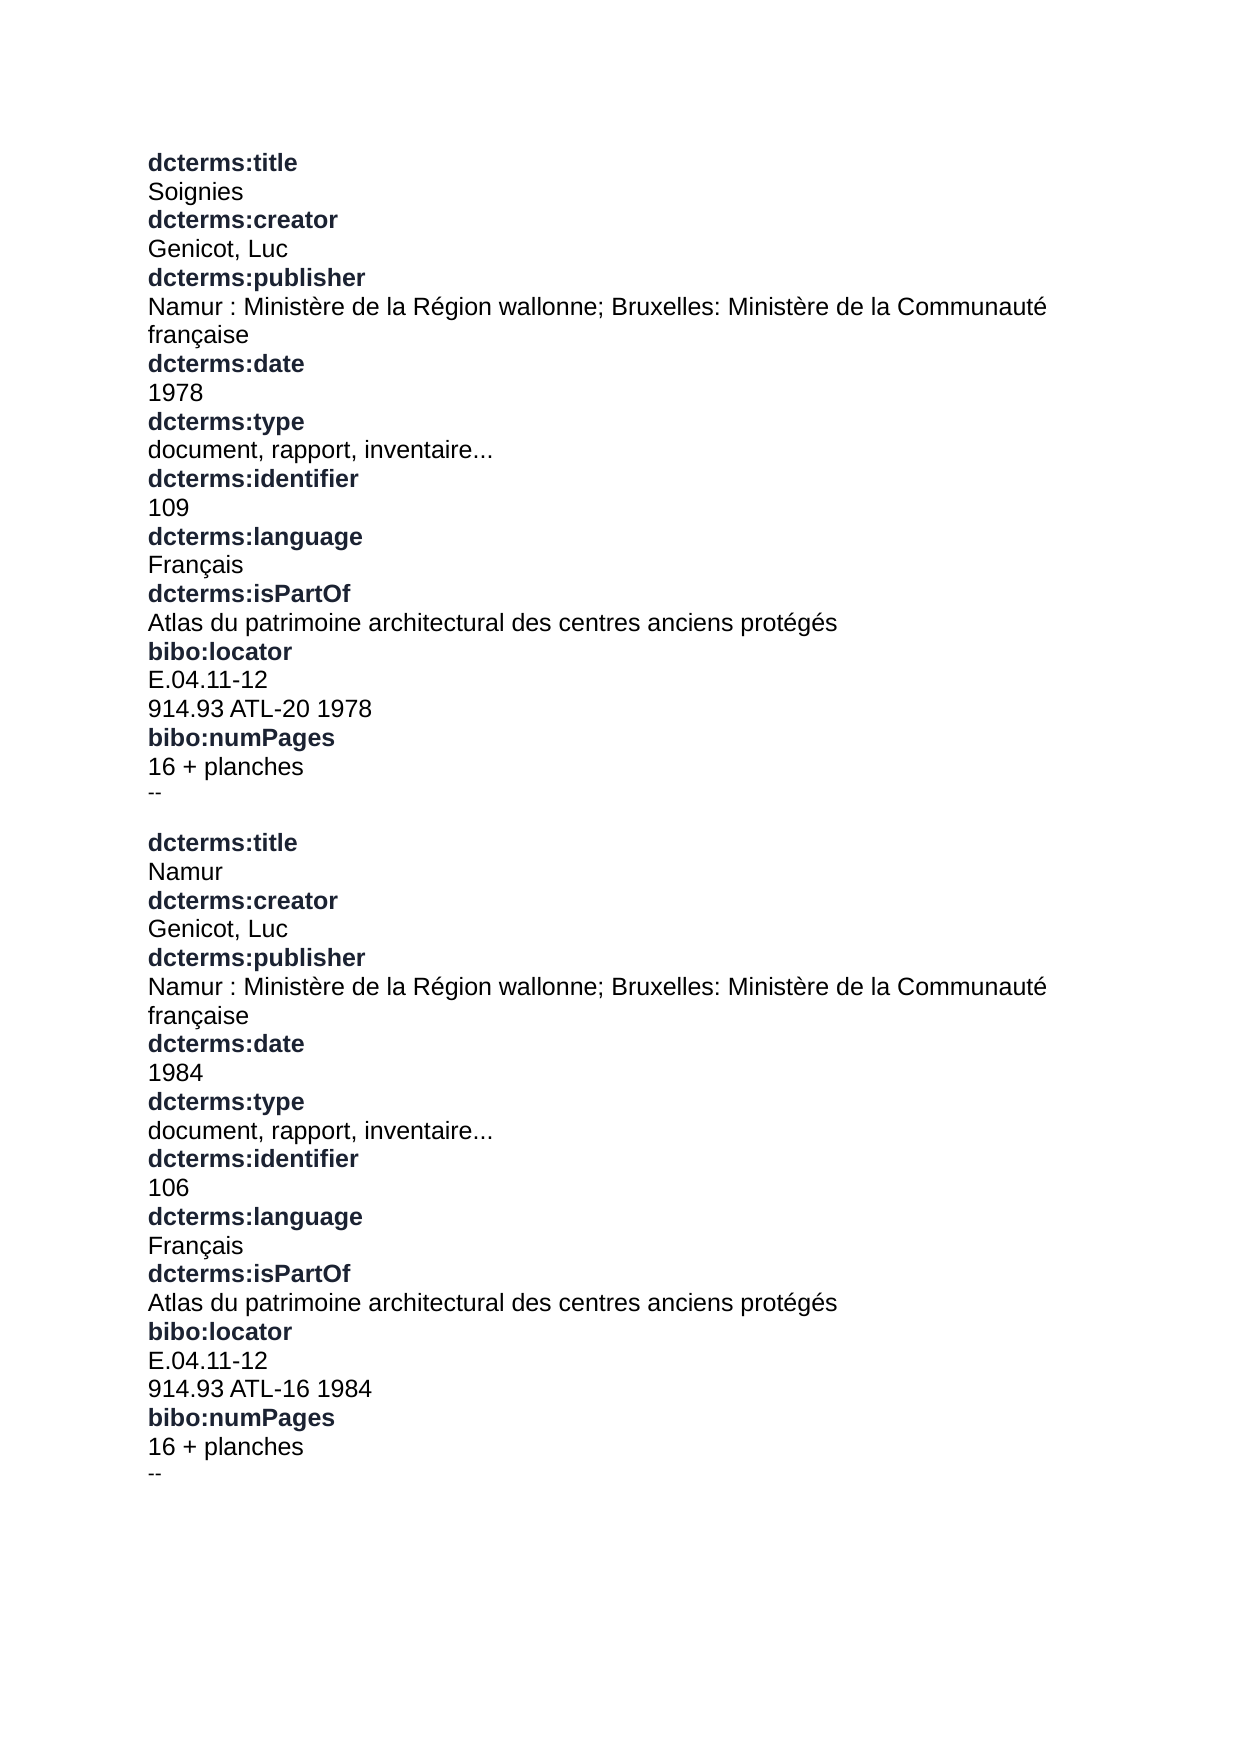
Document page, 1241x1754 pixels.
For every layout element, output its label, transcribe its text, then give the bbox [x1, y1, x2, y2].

text E.04.11-12 [148, 1346, 1092, 1374]
text dcterms:isPartOf [148, 579, 1092, 608]
text 106 [148, 1173, 1092, 1202]
text dcterms:language [148, 1202, 1092, 1231]
text -- [148, 780, 1092, 804]
text dcterms:title [148, 828, 1092, 857]
text 16 + planches [148, 1432, 1092, 1461]
text E.04.11-12 [148, 665, 1092, 694]
text dcterms:creator [148, 886, 1092, 914]
text Atlas du patrimoine architectural des centres anciens protégés [148, 1288, 1092, 1317]
text 1978 [148, 378, 1092, 406]
text Namur : Ministère de la Région wallonne; Bruxelles: Ministère de la Communauté française [148, 291, 1092, 349]
text bibo:locator [148, 1317, 1092, 1346]
text 16 + planches [148, 751, 1092, 780]
text Genicot, Luc [148, 234, 1092, 263]
text Français [148, 1231, 1092, 1259]
text dcterms:date [148, 349, 1092, 378]
text 914.93 ATL-16 1984 [148, 1374, 1092, 1403]
text dcterms:title [148, 148, 1092, 176]
text bibo:numPages [148, 723, 1092, 751]
text dcterms:identifier [148, 464, 1092, 493]
text 1984 [148, 1058, 1092, 1087]
text dcterms:isPartOf [148, 1259, 1092, 1288]
text 914.93 ATL-20 1978 [148, 694, 1092, 723]
text dcterms:type [148, 1087, 1092, 1116]
text dcterms:date [148, 1029, 1092, 1058]
text dcterms:creator [148, 205, 1092, 234]
text Français [148, 550, 1092, 579]
text 109 [148, 493, 1092, 521]
text Atlas du patrimoine architectural des centres anciens protégés [148, 608, 1092, 636]
text dcterms:publisher [148, 943, 1092, 972]
text dcterms:identifier [148, 1144, 1092, 1173]
text -- [148, 1461, 1092, 1484]
text document, rapport, inventaire... [148, 1116, 1092, 1144]
text Namur [148, 857, 1092, 886]
text dcterms:publisher [148, 263, 1092, 291]
text Soignies [148, 176, 1092, 205]
text Namur : Ministère de la Région wallonne; Bruxelles: Ministère de la Communauté française [148, 972, 1092, 1029]
text bibo:locator [148, 636, 1092, 665]
text Genicot, Luc [148, 914, 1092, 943]
text dcterms:language [148, 521, 1092, 550]
text bibo:numPages [148, 1403, 1092, 1432]
text dcterms:type [148, 406, 1092, 435]
text document, rapport, inventaire... [148, 435, 1092, 464]
